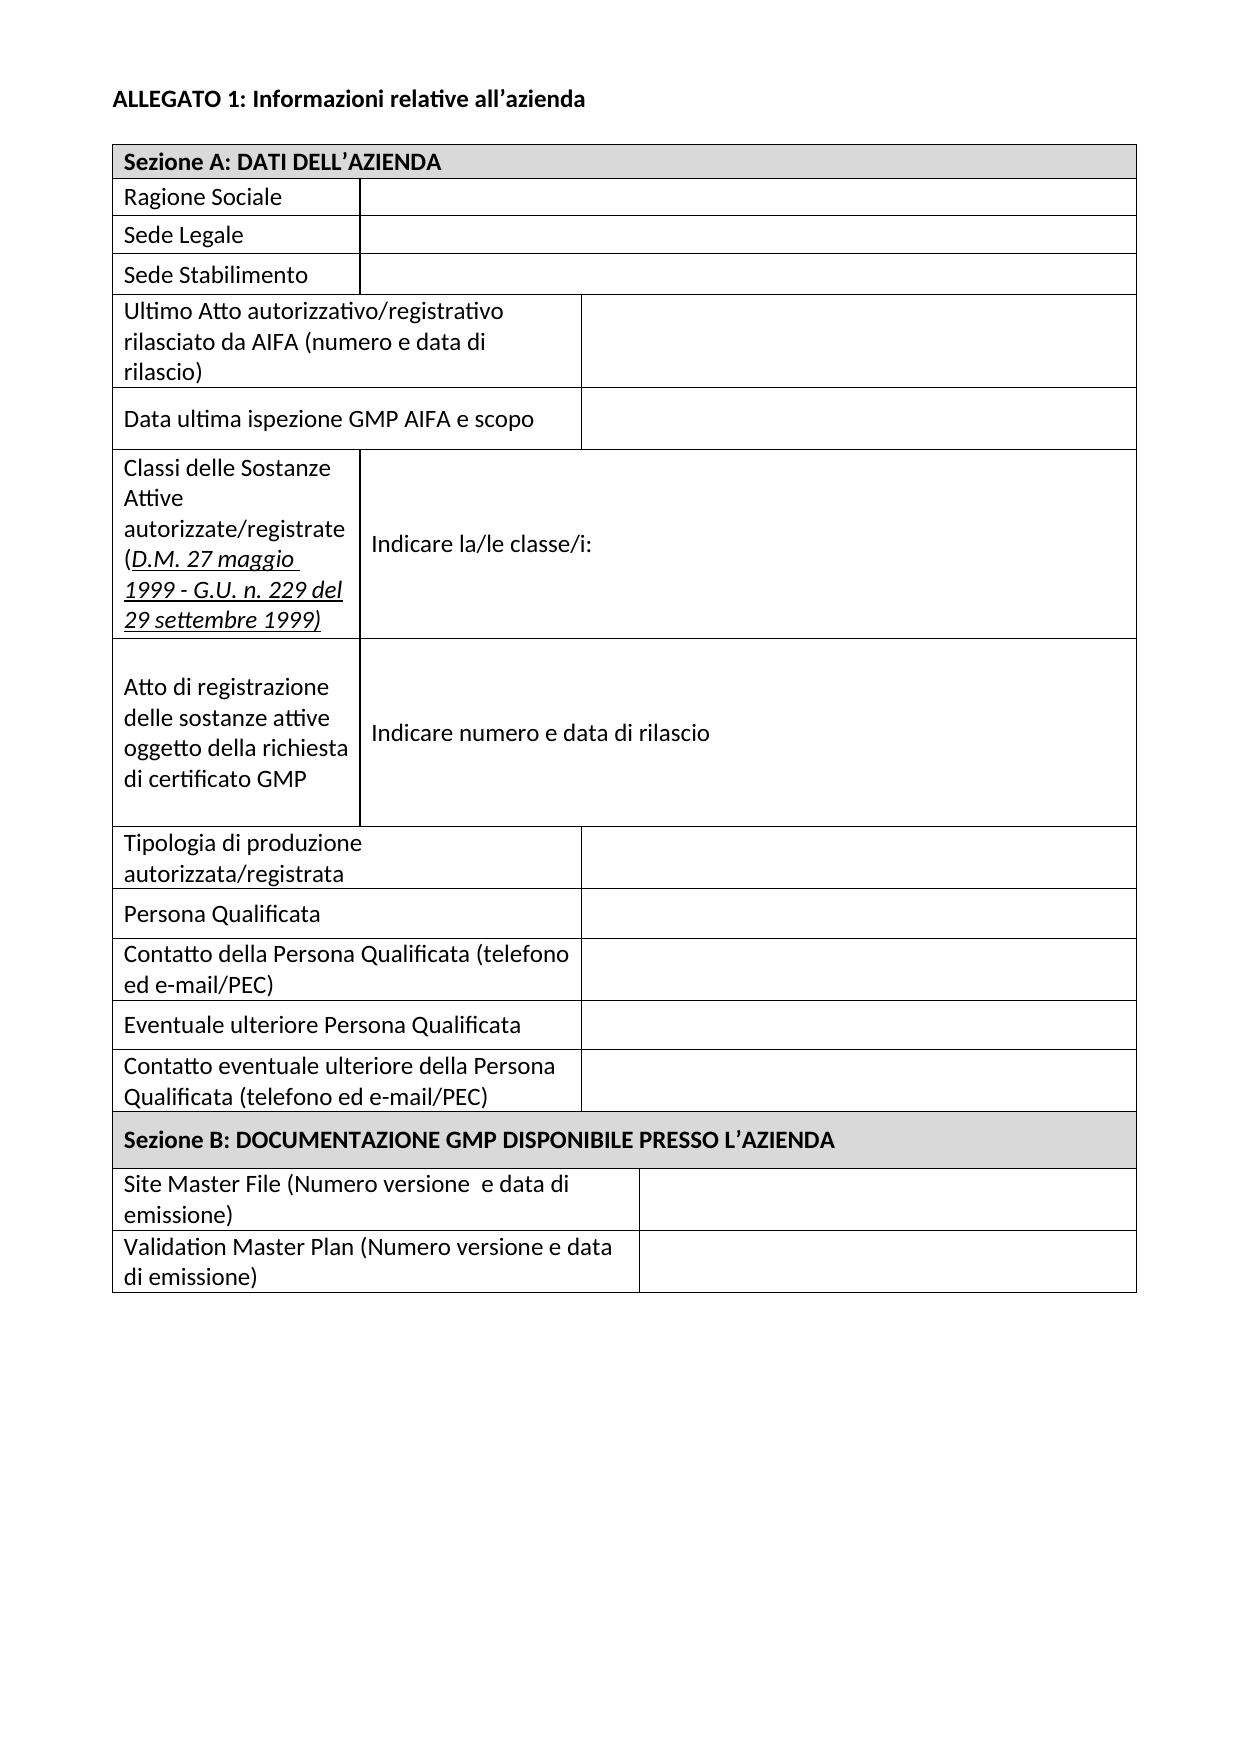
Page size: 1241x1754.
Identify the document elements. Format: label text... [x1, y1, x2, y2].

table_cell [361, 179, 1136, 214]
table_cell [582, 827, 1136, 888]
table_cell Sede Legale [113, 216, 359, 253]
table_cell [582, 889, 1136, 938]
table_cell [582, 939, 1136, 1000]
table_cell [361, 254, 1136, 294]
table_cell Persona Qualificata [113, 889, 581, 938]
table_cell Site Master File (Numero versione e data di emissione) [113, 1169, 639, 1230]
table_cell [640, 1169, 1136, 1230]
table_cell [582, 1050, 1136, 1111]
table_cell Validation Master Plan (Numero versione e data di emissione) [113, 1231, 639, 1292]
table_cell Classi delle Sostanze Attive autorizzate/registrate (D.M. 27 maggio 1999 - G.U. n. 229 del 29 settembre 1999) [113, 450, 359, 637]
table_cell Eventuale ulteriore Persona Qualificata [113, 1001, 581, 1049]
text ALLEGATO 1: Informazioni relative all’azienda [112, 83, 1137, 113]
table_cell [640, 1231, 1136, 1292]
table_cell Tipologia di produzione autorizzata/registrata [113, 827, 581, 888]
table_cell Sezione B: DOCUMENTAZIONE GMP DISPONIBILE PRESSO L’AZIENDA [113, 1112, 1136, 1168]
table_cell Indicare la/le classe/i: [361, 450, 1136, 637]
table_cell [582, 1001, 1136, 1049]
table_cell [361, 216, 1136, 253]
table_cell [582, 295, 1136, 387]
table_cell [582, 388, 1136, 449]
table_header Sezione A: DATI DELL’AZIENDA [113, 145, 1136, 178]
table_cell Atto di registrazione delle sostanze attive oggetto della richiesta di certificato GMP [113, 639, 359, 826]
table_cell Data ultima ispezione GMP AIFA e scopo [113, 388, 581, 449]
table_cell Indicare numero e data di rilascio [361, 639, 1136, 826]
table_cell Ragione Sociale [113, 179, 359, 214]
table_cell Sede Stabilimento [113, 254, 359, 294]
table_cell Contatto della Persona Qualificata (telefono ed e-mail/PEC) [113, 939, 581, 1000]
table_cell Ultimo Atto autorizzativo/registrativo rilasciato da AIFA (numero e data di rilascio) [113, 295, 581, 387]
table_cell Contatto eventuale ulteriore della Persona Qualificata (telefono ed e-mail/PEC) [113, 1050, 581, 1111]
